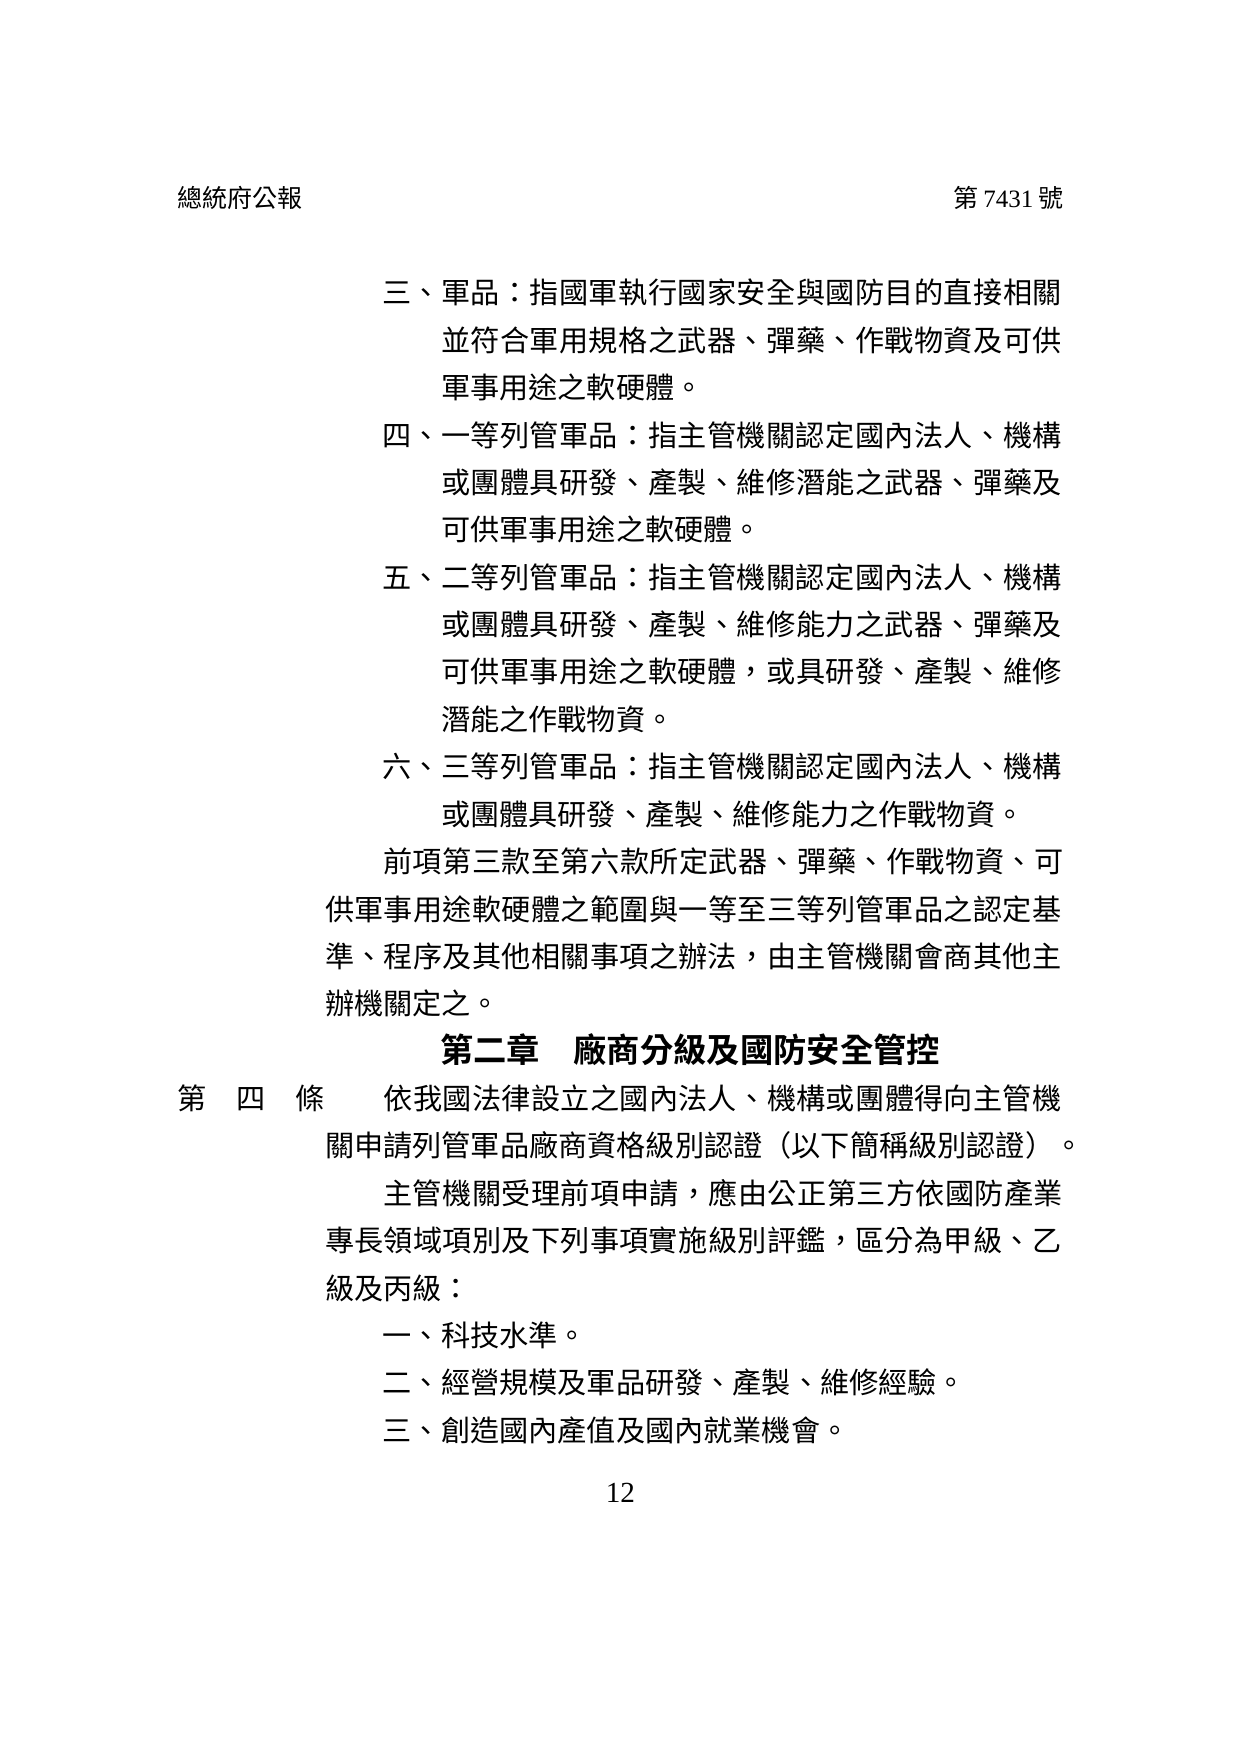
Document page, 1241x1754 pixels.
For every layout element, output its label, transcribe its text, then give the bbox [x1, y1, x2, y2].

text 前項第三款至第六款所定武器、彈藥、作戰物資、可供軍事用途軟硬體之範圍與一等至三等列管軍品之認定基準、程序及其他相關事項之辦法，由主管機關會商其他主辦機關定之。 [325, 834, 1063, 1024]
text 二、 經營規模及軍品研發、產製、維修經驗。 [382, 1356, 1063, 1403]
text 三、 創造國內產值及國內就業機會。 [382, 1403, 1063, 1451]
text 四、 一等列管軍品：指主管機關認定國內法人、機構或團體具研發、產製、維修潛能之武器、彈藥及可供軍事用途之軟硬體。 [382, 408, 1063, 550]
text 六、 三等列管軍品：指主管機關認定國內法人、機構或團體具研發、產製、維修能力之作戰物資。 [382, 740, 1063, 834]
text 第 四 條 依我國法律設立之國內法人、機構或團體得向主管機關申請列管軍品廠商資格級別認證（以下簡稱級別認證）。 [177, 1072, 1063, 1166]
text 一、 科技水準。 [382, 1308, 1063, 1356]
text 三、 軍品：指國軍執行國家安全與國防目的直接相關並符合軍用規格之武器、彈藥、作戰物資及可供軍事用途之軟硬體。 [382, 266, 1063, 408]
text 五、 二等列管軍品：指主管機關認定國內法人、機構或團體具研發、產製、維修能力之武器、彈藥及可供軍事用途之軟硬體，或具研發、產製、維修潛能之作戰物資。 [382, 550, 1063, 740]
text 第二章 廠商分級及國防安全管控 [440, 1024, 1063, 1072]
text 主管機關受理前項申請，應由公正第三方依國防產業專長領域項別及下列事項實施級別評鑑，區分為甲級、乙級及丙級： [325, 1166, 1063, 1308]
